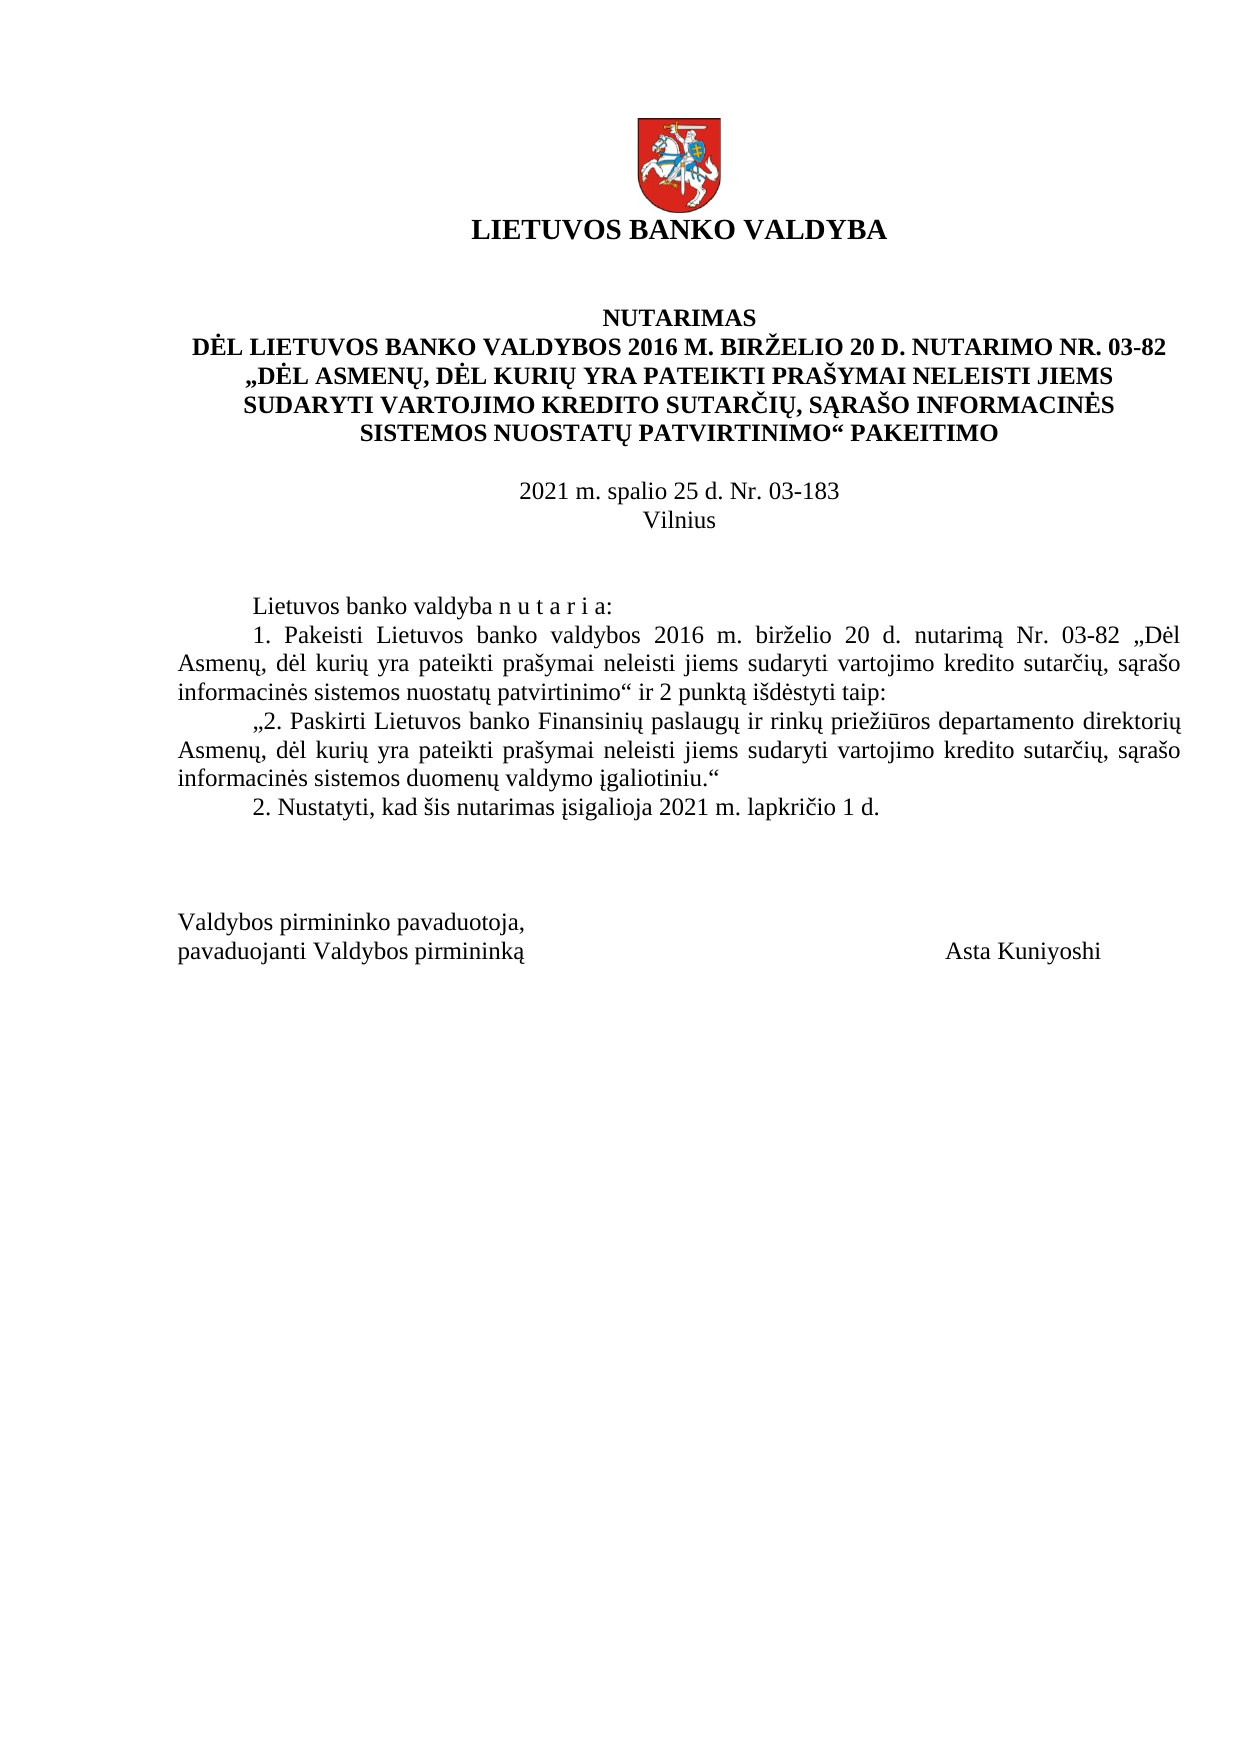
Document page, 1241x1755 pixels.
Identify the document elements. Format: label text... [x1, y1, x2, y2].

text 1. Pakeisti Lietuvos banko valdybos 2016 m. birželio 20 d. nutarimą Nr. 03-82 „Dėl Asmenų, dėl kurių yra pateikti prašymai neleisti jiems sudaryti vartojimo kredito sutarčių, sąrašo informacinės sistemos nuostatų patvirtinimo“ ir 2 punktą išdėstyti taip: [177, 620, 1181, 706]
text Vilnius [177, 505, 1181, 533]
text 2021 m. spalio 25 d. Nr. 03-183 [177, 476, 1181, 505]
text Lietuvos banko valdyba n u t a r i a: [177, 591, 1181, 620]
text NUTARIMAS [177, 303, 1181, 332]
text pavaduojanti Valdybos pirmininką Asta Kuniyoshi [177, 936, 1181, 965]
text DĖL LIETUVOS BANKO VALDYBOS 2016 M. BIRŽELIO 20 D. NUTARIMO NR. 03-82 „DĖL ASMENŲ, DĖL KURIŲ YRA PATEIKTI PRAŠYMAI NELEISTI JIEMS SUDARYTI VARTOJIMO KREDITO SUTARČIŲ, SĄRAŠO INFORMACINĖS SISTEMOS NUOSTATŲ PATVIRTINIMO“ PAKEITIMO [177, 332, 1181, 447]
text LIETUVOS BANKO VALDYBA [177, 212, 1181, 246]
text Valdybos pirmininko pavaduotoja, [177, 907, 1181, 936]
text „2. Paskirti Lietuvos banko Finansinių paslaugų ir rinkų priežiūros departamento direktorių Asmenų, dėl kurių yra pateikti prašymai neleisti jiems sudaryti vartojimo kredito sutarčių, sąrašo informacinės sistemos duomenų valdymo įgaliotiniu.“ [177, 706, 1181, 792]
text 2. Nustatyti, kad šis nutarimas įsigalioja 2021 m. lapkričio 1 d. [177, 792, 1181, 821]
